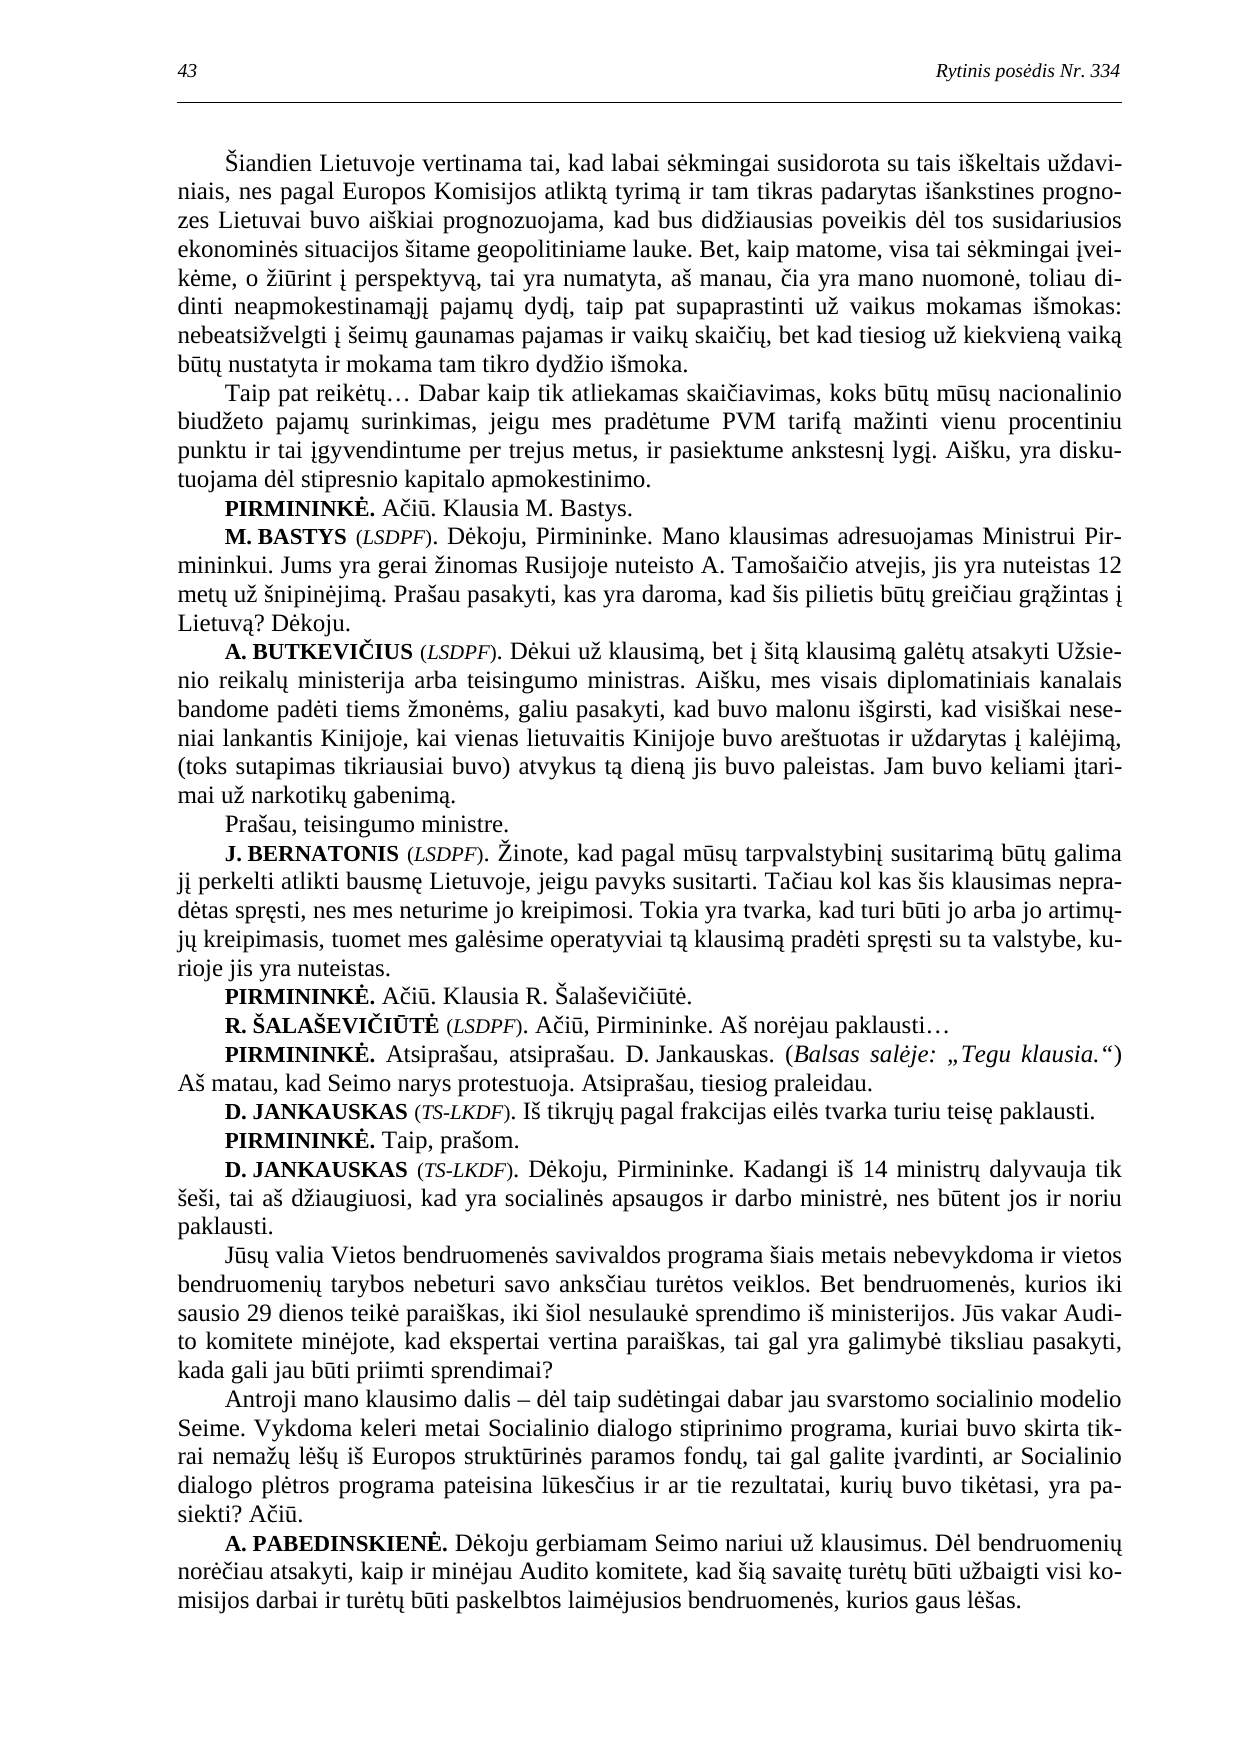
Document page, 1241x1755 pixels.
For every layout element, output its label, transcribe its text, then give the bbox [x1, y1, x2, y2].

text PIRMININKĖ. At­si­pra­šau, at­si­pra­šau. D. Jan­kaus­kas. (Bal­sas sa­lė­je: „Te­gu klau­sia.“) Aš ma­tau, kad Sei­mo na­rys pro­tes­tuo­ja. At­si­pra­šau, tie­siog pra­lei­dau. [177, 1039, 1122, 1096]
text Pra­šau, tei­sin­gu­mo mi­nist­re. [177, 809, 1122, 838]
text PIRMININKĖ. Ačiū. Klau­sia R. Ša­la­še­vi­čiū­tė. [177, 981, 1122, 1010]
text R. ŠALAŠEVIČIŪTĖ (LSDPF). Ačiū, Pir­mi­nin­ke. Aš no­rė­jau pa­klaus­ti… [177, 1010, 1122, 1039]
text A. BUTKEVIČIUS (LSDPF). Dė­kui už klau­si­mą, bet į ši­tą klau­si­mą ga­lė­tų at­sa­ky­ti Už­sie­nio rei­ka­lų mi­nis­te­ri­ja ar­ba tei­sin­gu­mo mi­nist­ras. Aiš­ku, mes vi­sais di­plo­ma­ti­niais ka­na­lais ban­do­me pa­dė­ti tiems žmo­nėms, ga­liu pa­sa­ky­ti, kad bu­vo ma­lo­nu iš­girs­ti, kad vi­siš­kai ne­se­niai lan­kan­tis Ki­ni­jo­je, kai vie­nas lie­tu­vai­tis Ki­ni­jo­je bu­vo areš­tuo­tas ir už­da­ry­tas į ka­lė­ji­mą, (toks su­ta­pi­mas tik­riau­siai bu­vo) at­vy­kus tą die­ną jis bu­vo pa­leis­tas. Jam bu­vo ke­lia­mi įta­ri­mai už nar­ko­ti­kų ga­be­ni­mą. [177, 636, 1122, 809]
text Taip pat rei­kė­tų… Da­bar kaip tik at­lie­ka­mas skai­čia­vi­mas, koks bū­tų mū­sų na­cio­na­li­nio biu­dže­to pa­ja­mų su­rin­ki­mas, jei­gu mes pra­dė­tu­me PVM ta­ri­fą ma­žin­ti vie­nu pro­cen­ti­niu punk­tu ir tai įgy­ven­din­tu­me per tre­jus me­tus, ir pa­siek­tu­me anks­tes­nį ly­gį. Aiš­ku, yra dis­ku­tuo­ja­ma dėl stip­res­nio ka­pi­ta­lo ap­mo­kes­ti­ni­mo. [177, 378, 1122, 493]
text J. BERNATONIS (LSDPF). Ži­no­te, kad pa­gal mū­sų tarp­vals­ty­bi­nį su­si­ta­ri­mą bū­tų ga­li­ma jį per­kel­ti at­lik­ti baus­mę Lie­tu­vo­je, jei­gu pa­vyks su­si­tar­ti. Ta­čiau kol kas šis klau­si­mas ne­pra­dė­tas spręs­ti, nes mes ne­tu­ri­me jo krei­pi­mo­si. To­kia yra tvar­ka, kad tu­ri bū­ti jo ar­ba jo ar­ti­mų­jų krei­pi­ma­sis, tuo­met mes ga­lė­si­me ope­ra­ty­viai tą klau­si­mą pra­dė­ti spręs­ti su ta vals­ty­be, ku­rio­je jis yra nu­teis­tas. [177, 838, 1122, 981]
text PIRMININKĖ. Taip, pra­šom. [177, 1125, 1122, 1154]
text Ant­ro­ji ma­no klau­si­mo da­lis – dėl taip su­dė­tin­gai da­bar jau svars­to­mo so­cia­li­nio mo­de­lio Sei­me. Vyk­do­ma ke­le­ri me­tai So­cia­li­nio dia­lo­go stip­ri­ni­mo pro­gra­ma, ku­riai bu­vo skir­ta tik­rai ne­ma­žų lė­šų iš Eu­ro­pos struk­tū­ri­nės pa­ra­mos fon­dų, tai gal ga­li­te įvar­din­ti, ar So­cia­li­nio dia­lo­go plėt­ros pro­gra­ma pa­tei­si­na lū­kes­čius ir ar tie re­zul­ta­tai, ku­rių bu­vo ti­kė­ta­si, yra pa­siek­ti? Ačiū. [177, 1384, 1122, 1528]
text M. BASTYS (LSDPF). Dė­ko­ju, Pir­mi­nin­ke. Ma­no klau­si­mas ad­re­suo­ja­mas Mi­nist­rui Pir­mi­nin­kui. Jums yra ge­rai ži­no­mas Ru­si­jo­je nu­teis­to A. Ta­mo­šai­čio at­ve­jis, jis yra nu­teis­tas 12 me­tų už šni­pi­nė­ji­mą. Pra­šau pa­sa­ky­ti, kas yra da­ro­ma, kad šis pi­lie­tis bū­tų grei­čiau grą­žin­tas į Lie­tu­vą? Dė­ko­ju. [177, 521, 1122, 636]
text D. JANKAUSKAS (TS-LKDF). Iš tik­rų­jų pa­gal frak­ci­jas ei­lės tvar­ka tu­riu tei­sę pa­klaus­ti. [177, 1096, 1122, 1125]
text PIRMININKĖ. Ačiū. Klau­sia M. Bas­tys. [177, 493, 1122, 521]
text A. PABEDINSKIENĖ. Dė­ko­ju ger­bia­mam Sei­mo na­riui už klau­si­mus. Dėl ben­druo­me­nių no­rė­čiau at­sa­ky­ti, kaip ir mi­nė­jau Au­di­to ko­mi­te­te, kad šią sa­vai­tę tu­rė­tų bū­ti už­baig­ti vi­si ko­mi­si­jos dar­bai ir tu­rė­tų bū­ti pa­skelb­tos lai­mė­ju­sios ben­druo­me­nės, ku­rios gaus lė­šas. [177, 1528, 1122, 1614]
text D. JANKAUSKAS (TS-LKDF). Dė­ko­ju, Pir­mi­nin­ke. Ka­dan­gi iš 14 mi­nist­rų da­ly­vau­ja tik še­ši, tai aš džiau­giuo­si, kad yra so­cia­li­nės ap­sau­gos ir dar­bo mi­nist­rė, nes bū­tent jos ir no­riu pa­klaus­ti. [177, 1154, 1122, 1240]
text Šian­dien Lie­tu­vo­je ver­ti­na­ma tai, kad la­bai sėk­min­gai su­si­do­ro­ta su tais iš­kel­tais už­da­vi­niais, nes pa­gal Eu­ro­pos Ko­mi­si­jos at­lik­tą ty­ri­mą ir tam tik­ras pa­da­ry­tas iš­anks­ti­nes prog­no­zes Lie­tu­vai bu­vo aiš­kiai prog­no­zuo­ja­ma, kad bus di­džiau­sias po­vei­kis dėl tos su­si­da­riu­sios eko­no­mi­nės si­tu­a­ci­jos ši­ta­me ge­o­po­li­ti­nia­me lau­ke. Bet, kaip ma­to­me, vi­sa tai sėk­min­gai įvei­kė­me, o žiū­rint į per­spek­ty­vą, tai yra nu­ma­ty­ta, aš ma­nau, čia yra ma­no nuo­mo­nė, to­liau di­din­ti ne­ap­mo­kes­ti­na­mą­jį pa­ja­mų dy­dį, taip pat su­pap­ras­tin­ti už vai­kus mo­ka­mas iš­mo­kas: nebeat­si­žvelg­ti į šei­mų gau­na­mas pa­ja­mas ir vai­kų skai­čių, bet kad tie­siog už kiek­vie­ną vai­ką bū­tų nu­sta­ty­ta ir mo­ka­ma tam tik­ro dy­džio iš­mo­ka. [177, 148, 1122, 378]
text Jū­sų va­lia Vie­tos ben­druo­me­nės sa­vi­val­dos pro­gra­ma šiais me­tais ne­be­vyk­do­ma ir vie­tos ben­druo­me­nių ta­ry­bos ne­be­tu­ri sa­vo anks­čiau tu­rė­tos veik­los. Bet ben­druo­me­nės, ku­rios iki sau­sio 29 die­nos tei­kė pa­raiš­kas, iki šiol ne­su­lau­kė spren­di­mo iš mi­nis­te­ri­jos. Jūs va­kar Au­di­to ko­mi­te­te mi­nė­jo­te, kad eks­per­tai ver­ti­na pa­raiš­kas, tai gal yra ga­li­my­bė tiks­liau pa­sa­ky­ti, ka­da ga­li jau bū­ti pri­im­ti spren­di­mai? [177, 1240, 1122, 1384]
